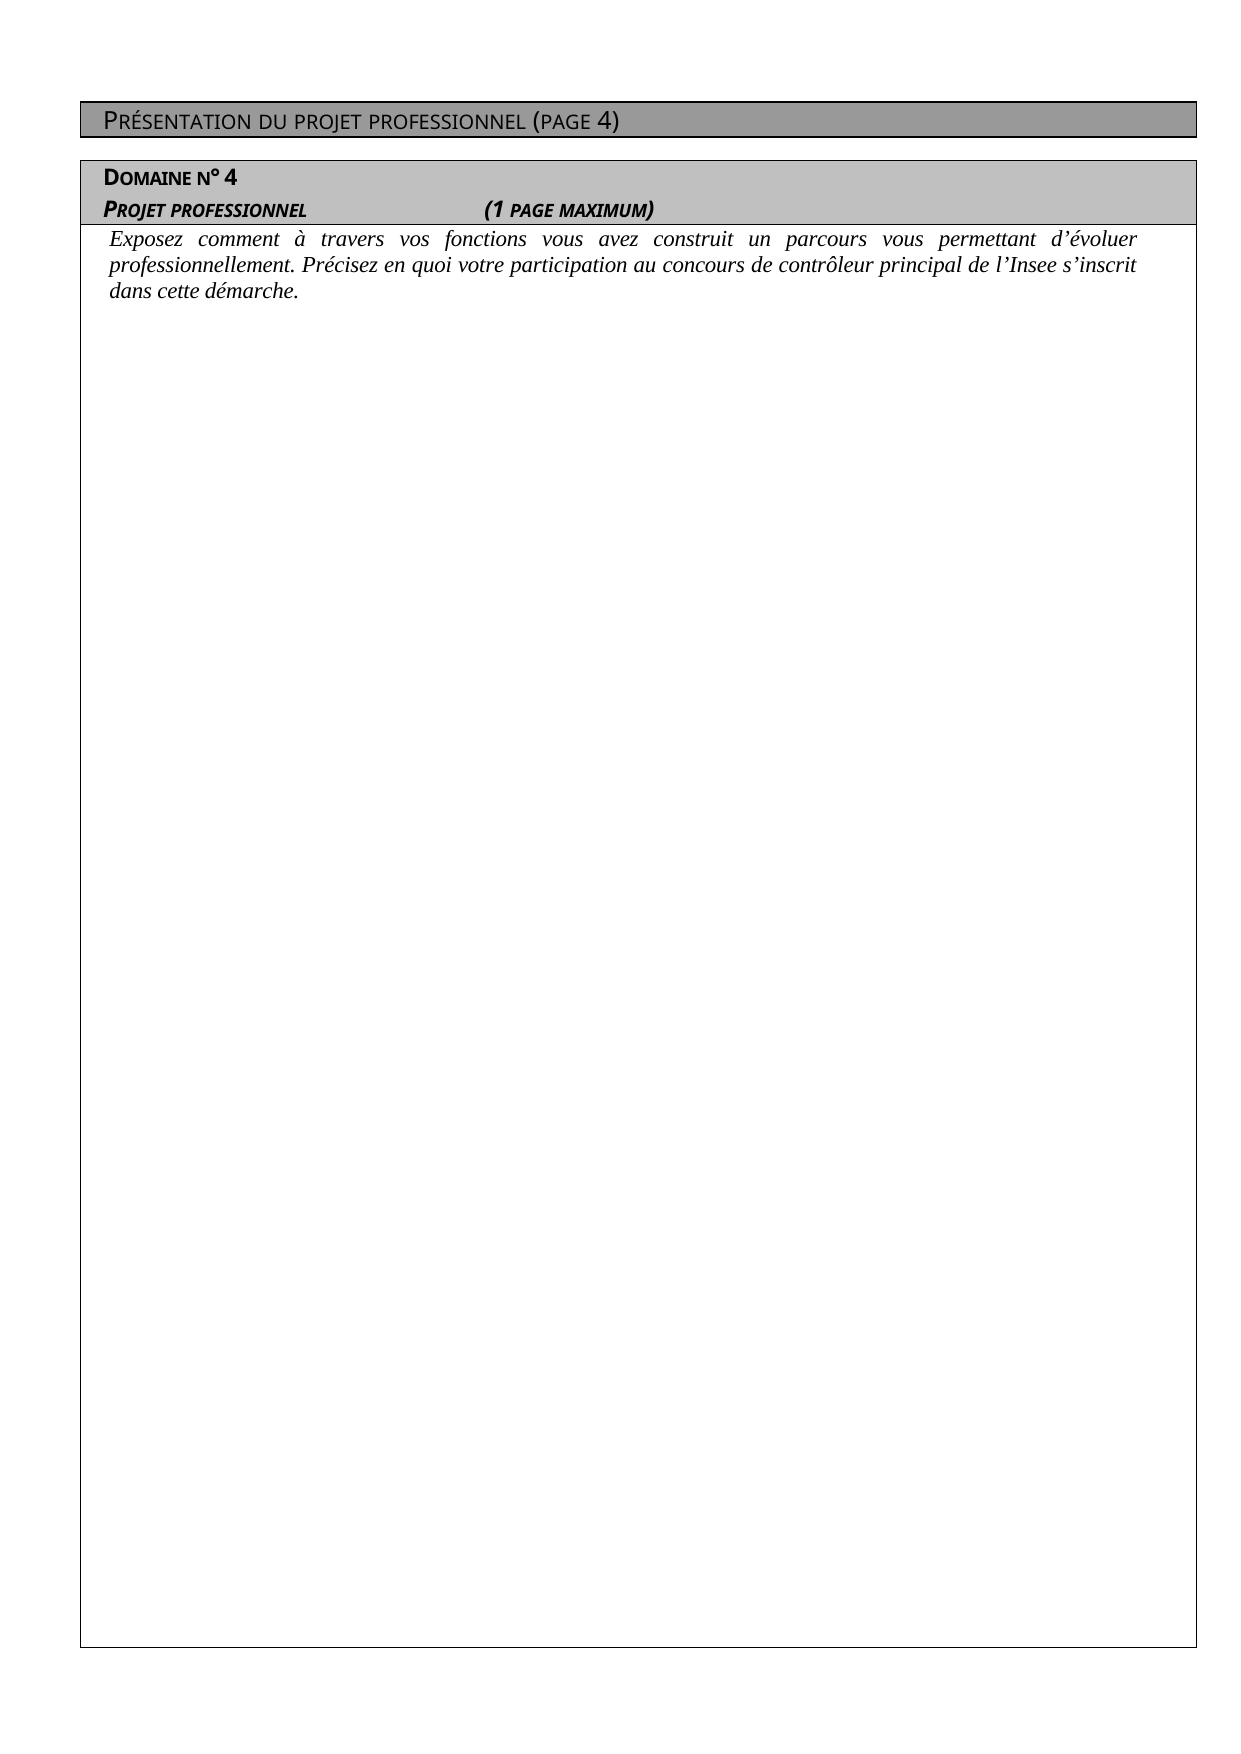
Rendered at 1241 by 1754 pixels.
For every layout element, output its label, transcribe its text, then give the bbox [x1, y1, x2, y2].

table_cell Exposez comment à travers vos fonctions vous avez construit un parcours vous permettant d’évoluer professionnellement. Précisez en quoi votre participation au concours de contrôleur principal de l’Insee s’inscrit dans cette démarche. [81, 225, 1196, 1647]
table_header Domaine n° 4 Projet professionnel (1 page maximum) [81, 161, 1196, 224]
table_header Présentation du projet professionnel (page 4) [81, 103, 1196, 136]
